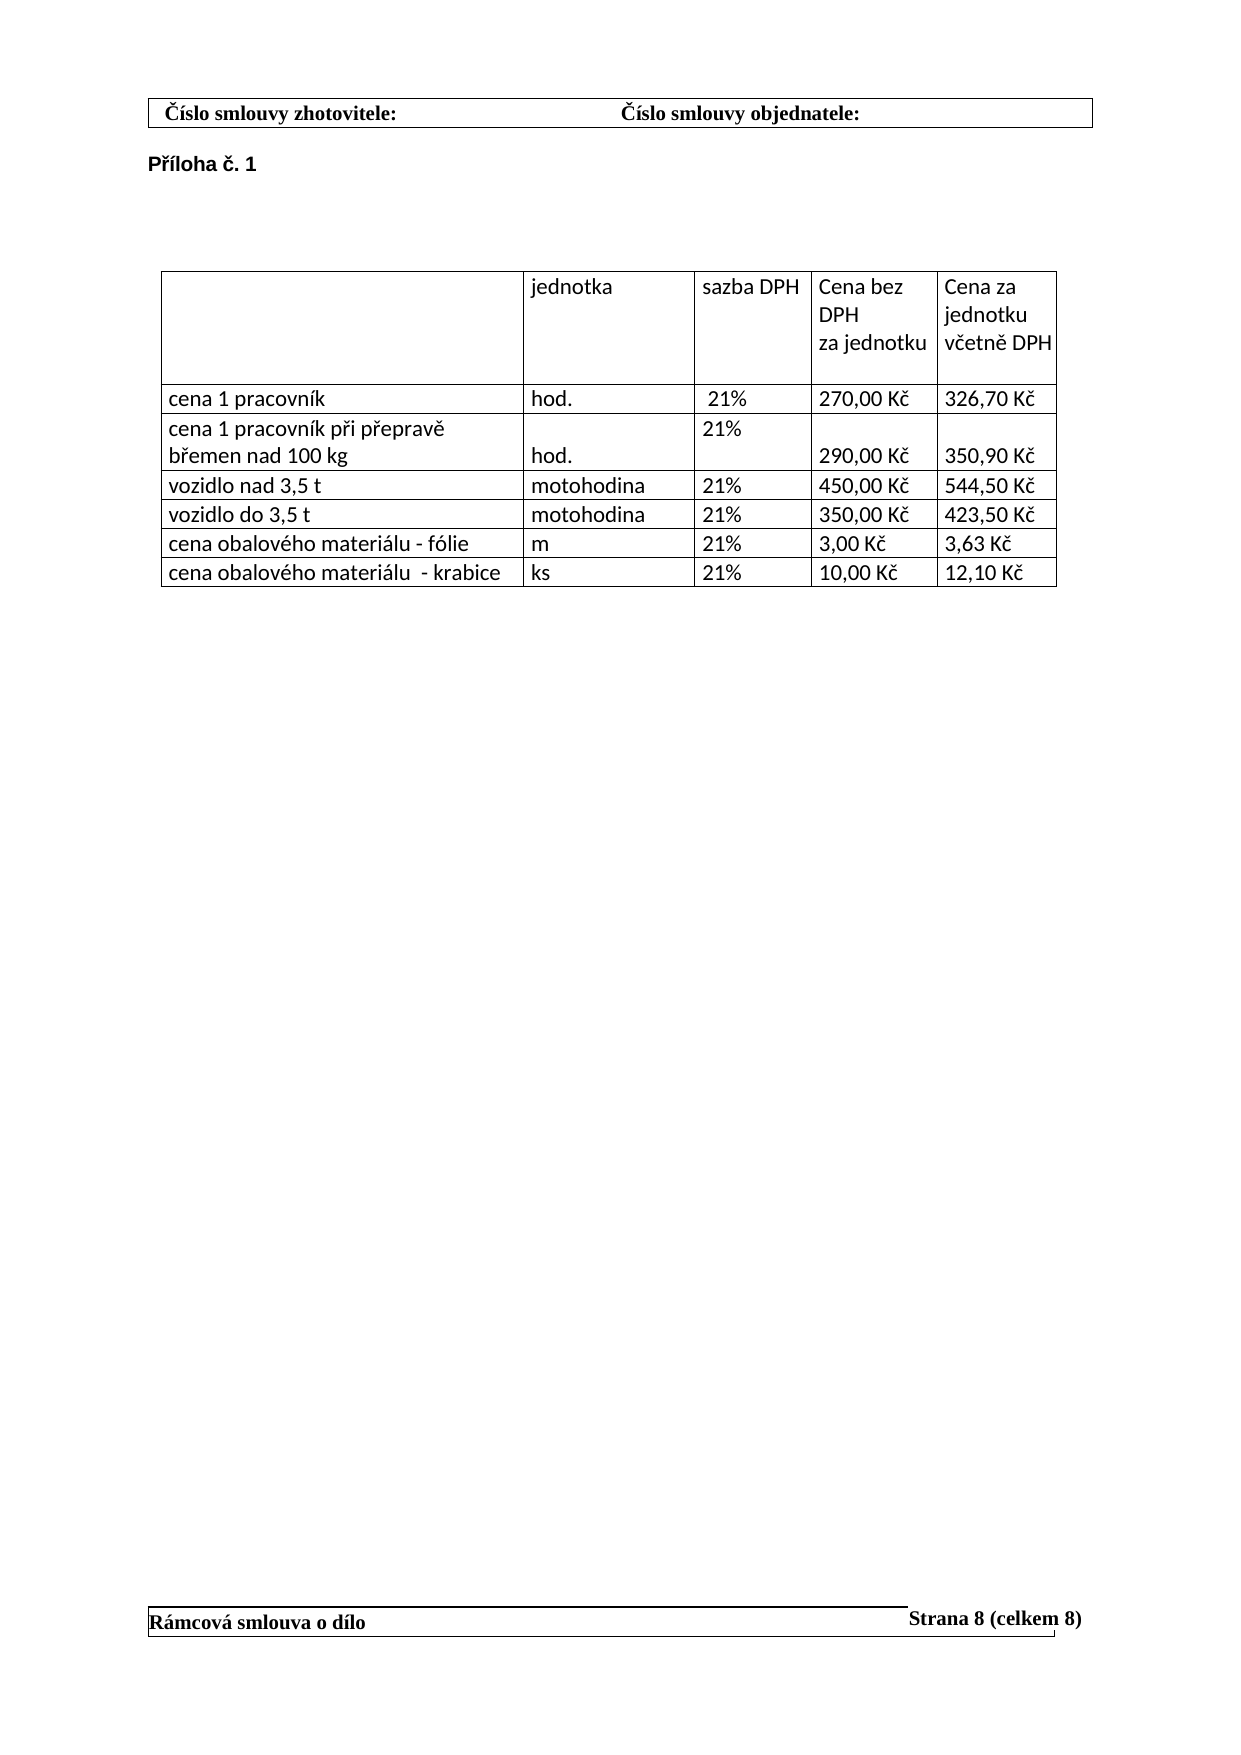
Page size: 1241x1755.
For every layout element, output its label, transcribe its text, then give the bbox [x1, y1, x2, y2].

table_cell [1073, 670, 1090, 696]
table_cell motohodina [524, 471, 694, 499]
table_cell [524, 615, 695, 643]
table_header [695, 205, 811, 235]
table_header [1073, 205, 1090, 643]
table_cell [524, 587, 695, 615]
table_cell 21% [695, 529, 811, 557]
table_cell [154, 696, 1056, 723]
table_cell [154, 643, 1056, 670]
table_cell m [524, 529, 694, 557]
table_cell 3,00 Kč [812, 529, 937, 557]
table_cell [161, 615, 523, 643]
table_cell [161, 587, 523, 615]
table_cell 21% [695, 414, 811, 470]
table_cell hod. [524, 414, 694, 470]
table_cell 270,00 Kč [812, 385, 937, 413]
table_cell 21% [695, 500, 811, 528]
table_cell 10,00 Kč [812, 558, 937, 586]
table_header [1056, 205, 1073, 643]
table_cell [811, 587, 937, 615]
table_cell cena 1 pracovník při přepravě břemen nad 100 kg [162, 414, 523, 470]
table_header [154, 205, 161, 643]
table_cell [1090, 723, 1107, 749]
table_cell Cena za jednotku včetně DPH [938, 272, 1056, 383]
table_header [811, 205, 937, 235]
table_cell [1073, 643, 1090, 670]
table_cell cena obalového materiálu - fólie [162, 529, 523, 557]
table_cell 350,90 Kč [938, 414, 1056, 470]
table_cell [937, 587, 1056, 615]
table_cell vozidlo do 3,5 t [162, 500, 523, 528]
table_cell [154, 723, 1056, 749]
table_cell vozidlo nad 3,5 t [162, 471, 523, 499]
text Příloha č. 1 [148, 152, 1093, 176]
table_cell [695, 587, 811, 615]
table_cell [695, 615, 811, 643]
table_cell 450,00 Kč [812, 471, 937, 499]
table_cell [811, 615, 937, 643]
table_cell sazba DPH [695, 272, 811, 383]
table_cell [1056, 670, 1073, 696]
table_cell [1056, 723, 1073, 749]
table_cell 423,50 Kč [938, 500, 1056, 528]
table_cell [1056, 696, 1073, 723]
table_cell 21% [695, 385, 811, 413]
table_cell [1073, 723, 1090, 749]
table_cell [154, 670, 1056, 696]
table_cell ks [524, 558, 694, 586]
table_cell jednotka [524, 272, 694, 383]
table_cell 290,00 Kč [812, 414, 937, 470]
table_cell [161, 235, 1056, 271]
table_cell 350,00 Kč [812, 500, 937, 528]
table_header [1090, 205, 1107, 643]
table_cell [1090, 696, 1107, 723]
table_cell 544,50 Kč [938, 471, 1056, 499]
table_cell cena obalového materiálu - krabice [162, 558, 523, 586]
table_cell 12,10 Kč [938, 558, 1056, 586]
table_cell 21% [695, 558, 811, 586]
table_header [937, 205, 1056, 235]
table_cell [1056, 643, 1073, 670]
table_cell 21% [695, 471, 811, 499]
table_header [524, 205, 695, 235]
table_cell [162, 272, 523, 383]
table_cell 326,70 Kč [938, 385, 1056, 413]
table_cell [1073, 696, 1090, 723]
table_header [161, 205, 523, 235]
table_cell motohodina [524, 500, 694, 528]
table_cell Cena bez DPH za jednotku [812, 272, 937, 383]
table_cell cena 1 pracovník [162, 385, 523, 413]
table_cell [937, 615, 1056, 643]
table_cell [1090, 643, 1107, 670]
table_cell hod. [524, 385, 694, 413]
table_cell 3,63 Kč [938, 529, 1056, 557]
table_cell [1090, 670, 1107, 696]
